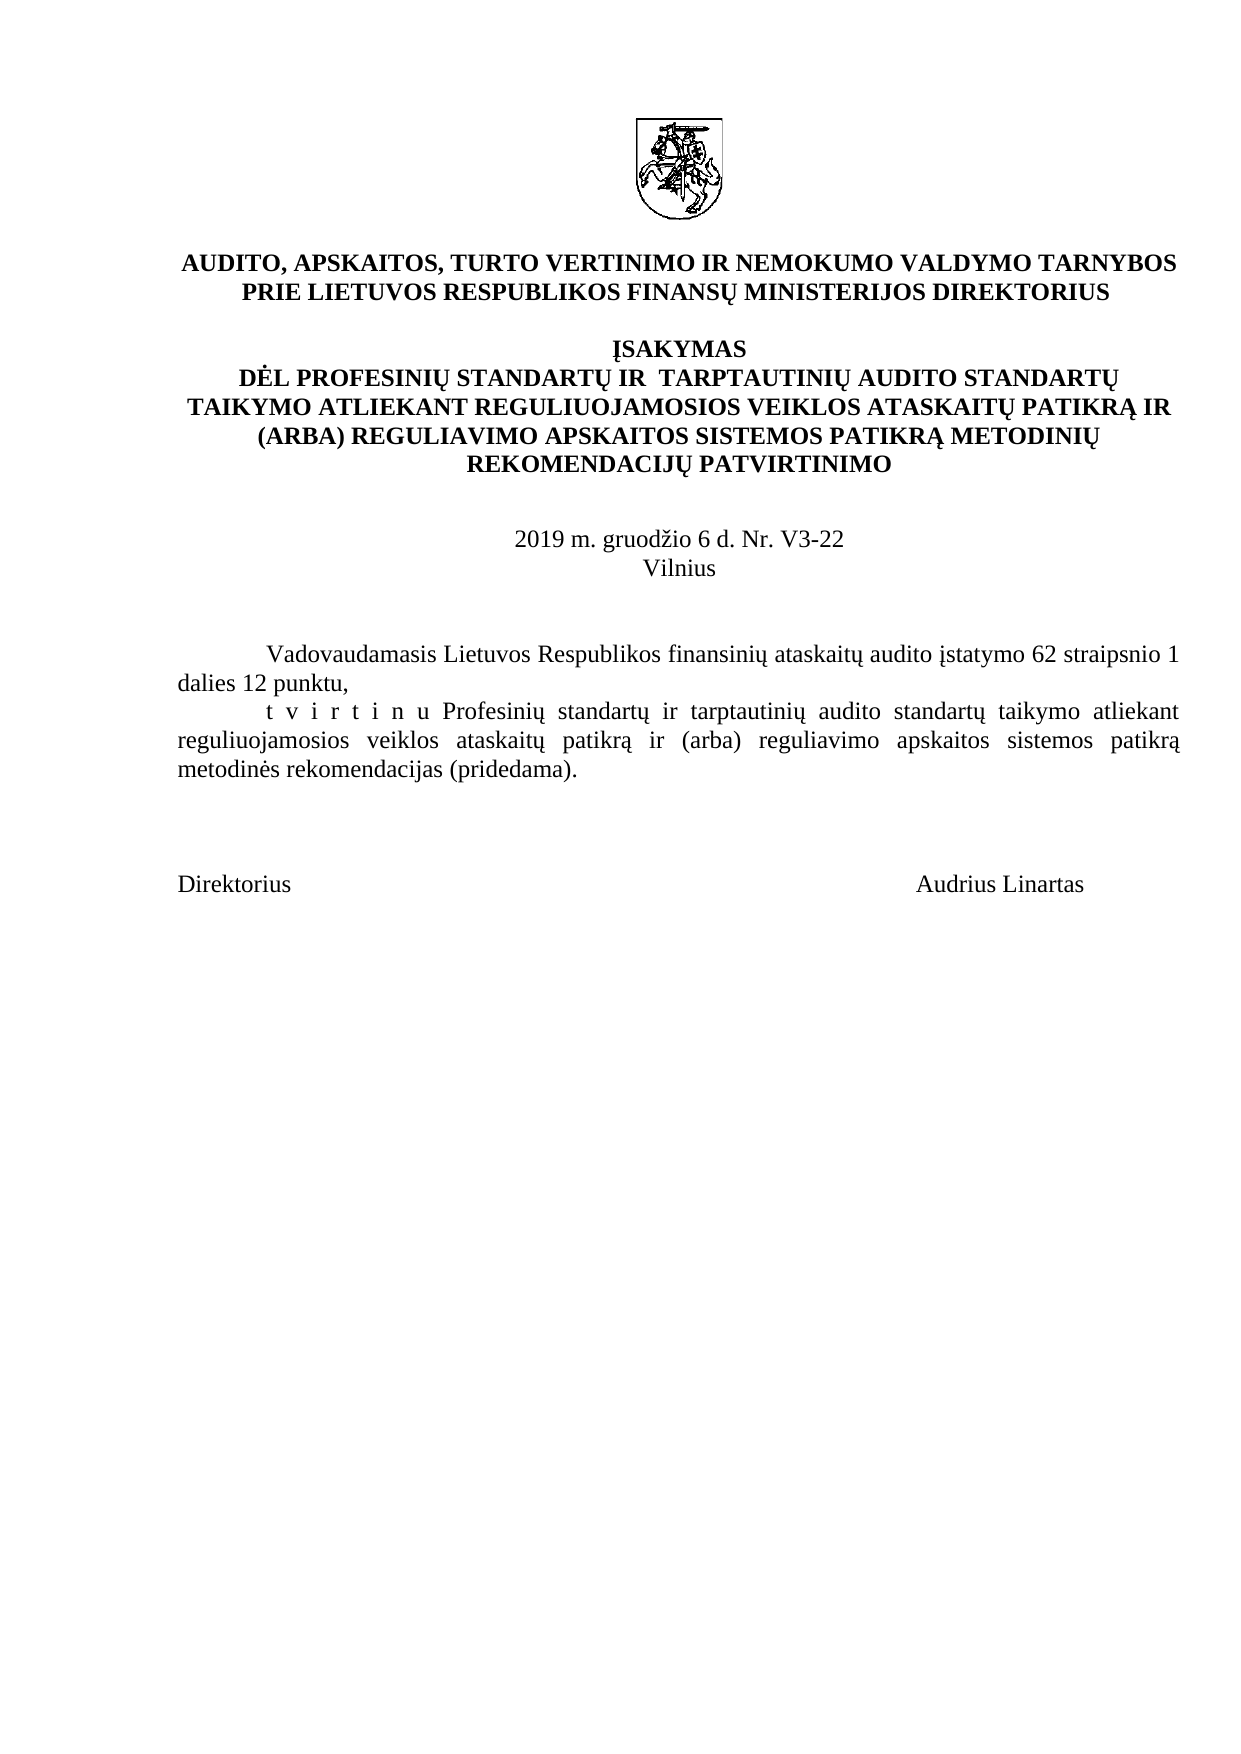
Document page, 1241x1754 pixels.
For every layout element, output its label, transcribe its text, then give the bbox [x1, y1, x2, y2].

text DĖL Profesinių standartų ir tarptautinių audito standartų taikymo atliekant reguliuojamosios veiklos ataskaitų patikrą ir (arba) reguliavimo apskaitos sistemos patikrą metodinių rekomendacijų PATVIRTINIMO [177, 363, 1181, 478]
text Vadovaudamasis Lietuvos Respublikos finansinių ataskaitų audito įstatymo 62 straipsnio 1 dalies 12 punktu, [177, 639, 1181, 696]
text ĮSAKYMAS [177, 334, 1181, 363]
text Direktorius Audrius Linartas [177, 869, 1186, 898]
text t v i r t i n u Profesinių standartų ir tarptautinių audito standartų taikymo atliekant reguliuojamosios veiklos ataskaitų patikrą ir (arba) reguliavimo apskaitos sistemos patikrą metodinės rekomendacijas (pridedama). [177, 696, 1181, 783]
text Vilnius [177, 553, 1181, 581]
text 2019 m. gruodžio 6 d. Nr. V3-22 [177, 524, 1181, 553]
text AUDITO, APSKAITOS, TURTO VERTINIMO IR NEMOKUMO VALDYMO TARNYBOS PRIE LIETUVOS RESPUBLIKOS FINANSŲ MINISTERIJOS DIREKTORIUS [177, 248, 1181, 306]
